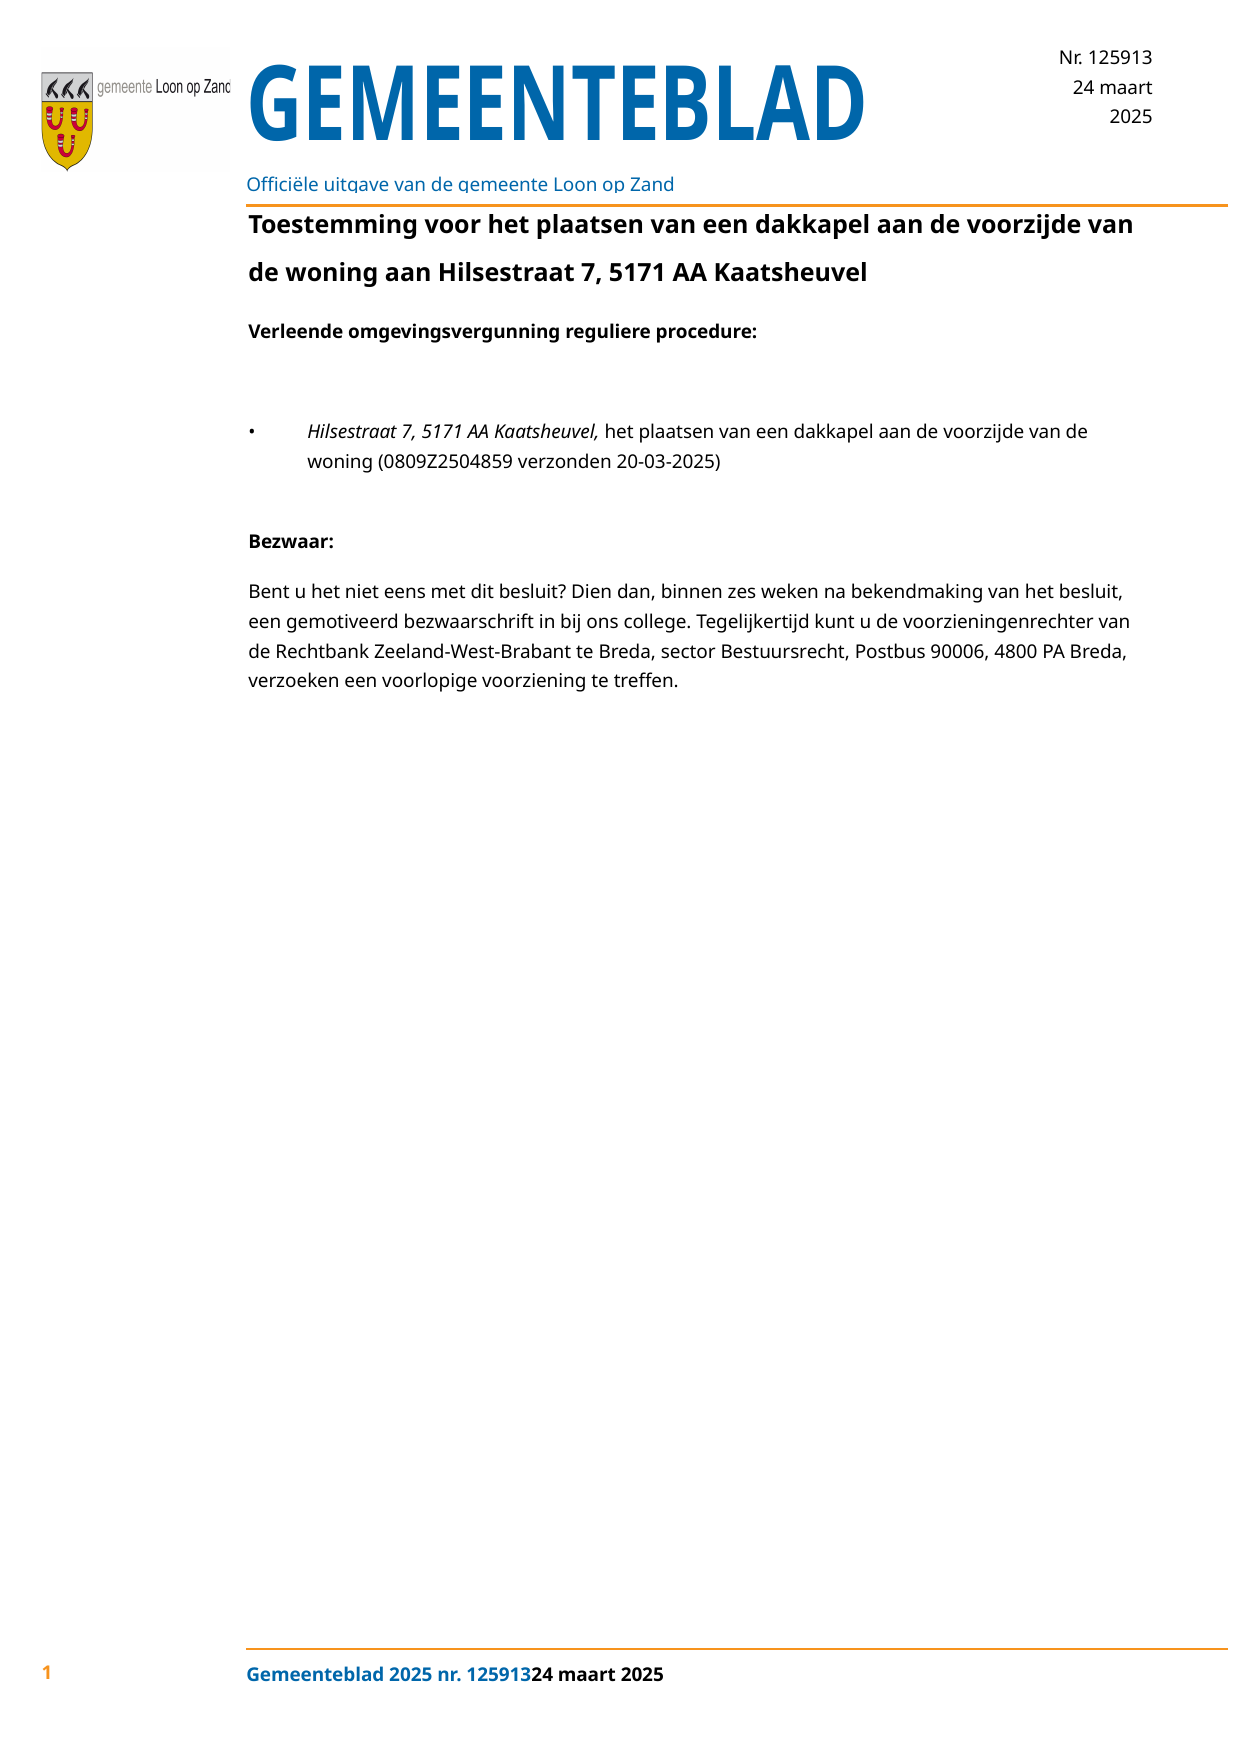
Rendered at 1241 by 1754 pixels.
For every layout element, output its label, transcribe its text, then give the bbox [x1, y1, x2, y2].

text Bent u het niet eens met dit besluit? Dien dan, binnen zes weken na bekendmaking van het besluit, een gemotiveerd bezwaarschrift in bij ons college. Tegelijkertijd kunt u de voorzieningenrechter van de Rechtbank Zeeland-West-Brabant te Breda, sector Bestuursrecht, Postbus 90006, 4800 PA Breda, verzoeken een voorlopige voorziening te treffen. [248, 579, 1152, 693]
text Toestemming voor het plaatsen van een dakkapel aan de voorzijde van de woning aan Hilsestraat 7, 5171 AA Kaatsheuvel [248, 207, 1152, 288]
text Bezwaar: [248, 528, 1152, 554]
text Verleende omgevingsvergunning reguliere procedure: [248, 318, 1152, 344]
picture [41, 47, 231, 172]
list Hilsestraat 7, 5171 AA Kaatsheuvel, het plaatsen van een dakkapel aan de voorzijde van de woning (0809Z2504859 verzonden 20-03-2025) [248, 419, 1152, 474]
